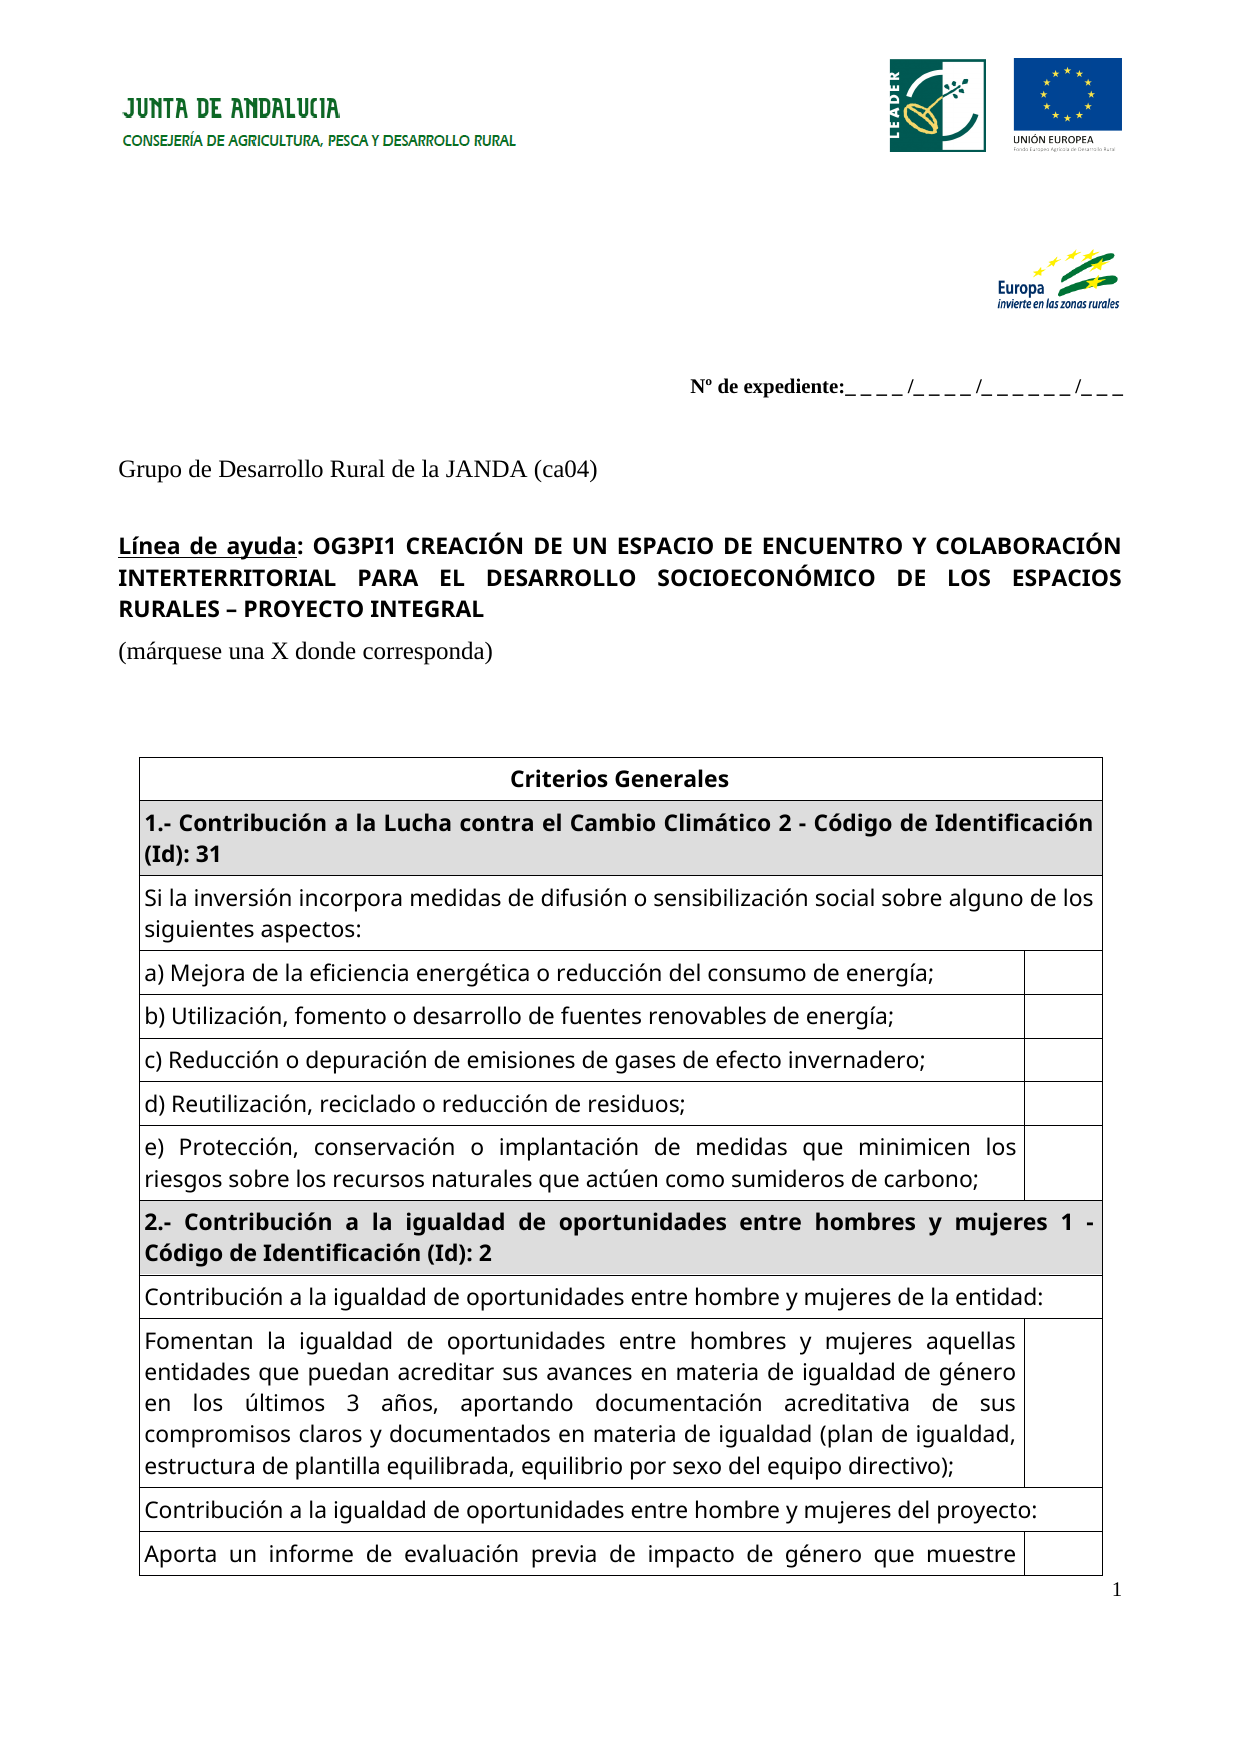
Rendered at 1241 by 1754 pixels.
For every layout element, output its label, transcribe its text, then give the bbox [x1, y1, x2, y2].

table_header Criterios Generales [140, 758, 1102, 800]
table_cell 1.- Contribución a la Lucha contra el Cambio Climático 2 - Código de Identificación (Id): 31 [140, 801, 1102, 875]
table_cell [1025, 1126, 1102, 1200]
table_cell a) Mejora de la eficiencia energética o reducción del consumo de energía; [140, 951, 1024, 994]
table_cell e) Protección, conservación o implantación de medidas que minimicen los riesgos sobre los recursos naturales que actúen como sumideros de carbono; [140, 1126, 1024, 1200]
table_cell [1025, 951, 1102, 994]
table_cell [1025, 1532, 1102, 1575]
table_cell [1025, 995, 1102, 1037]
table_cell [1025, 1039, 1102, 1081]
text Línea de ayuda: OG3PI1 CREACIÓN DE UN ESPACIO DE ENCUENTRO Y COLABORACIÓN INTERTERRITORIAL PARA EL DESARROLLO SOCIOECONÓMICO DE LOS ESPACIOS RURALES – PROYECTO INTEGRAL [118, 530, 1123, 624]
table_cell d) Reutilización, reciclado o reducción de residuos; [140, 1082, 1024, 1125]
table_cell [1025, 1319, 1102, 1487]
table_cell c) Reducción o depuración de emisiones de gases de efecto invernadero; [140, 1039, 1024, 1081]
table_cell Contribución a la igualdad de oportunidades entre hombre y mujeres de la entidad: [140, 1276, 1102, 1318]
text Nº de expediente:_ _ _ _ /_ _ _ _ /_ _ _ _ _ _ /_ _ _ [118, 370, 1123, 399]
table_cell Fomentan la igualdad de oportunidades entre hombres y mujeres aquellas entidades que puedan acreditar sus avances en materia de igualdad de género en los últimos 3 años, aportando documentación acreditativa de sus compromisos claros y documentados en materia de igualdad (plan de igualdad, estructura de plantilla equilibrada, equilibrio por sexo del equipo directivo); [140, 1319, 1024, 1487]
text (márquese una X donde corresponda) [118, 636, 1123, 664]
table_cell Si la inversión incorpora medidas de difusión o sensibilización social sobre alguno de los siguientes aspectos: [140, 876, 1102, 950]
table_cell [1025, 1082, 1102, 1125]
table_cell b) Utilización, fomento o desarrollo de fuentes renovables de energía; [140, 995, 1024, 1037]
table_cell Aporta un informe de evaluación previa de impacto de género que muestre [140, 1532, 1024, 1575]
table_cell Contribución a la igualdad de oportunidades entre hombre y mujeres del proyecto: [140, 1488, 1102, 1531]
text Grupo de Desarrollo Rural de la JANDA (ca04) [118, 454, 1123, 482]
table_cell 2.- Contribución a la igualdad de oportunidades entre hombres y mujeres 1 - Código de Identificación (Id): 2 [140, 1201, 1102, 1274]
